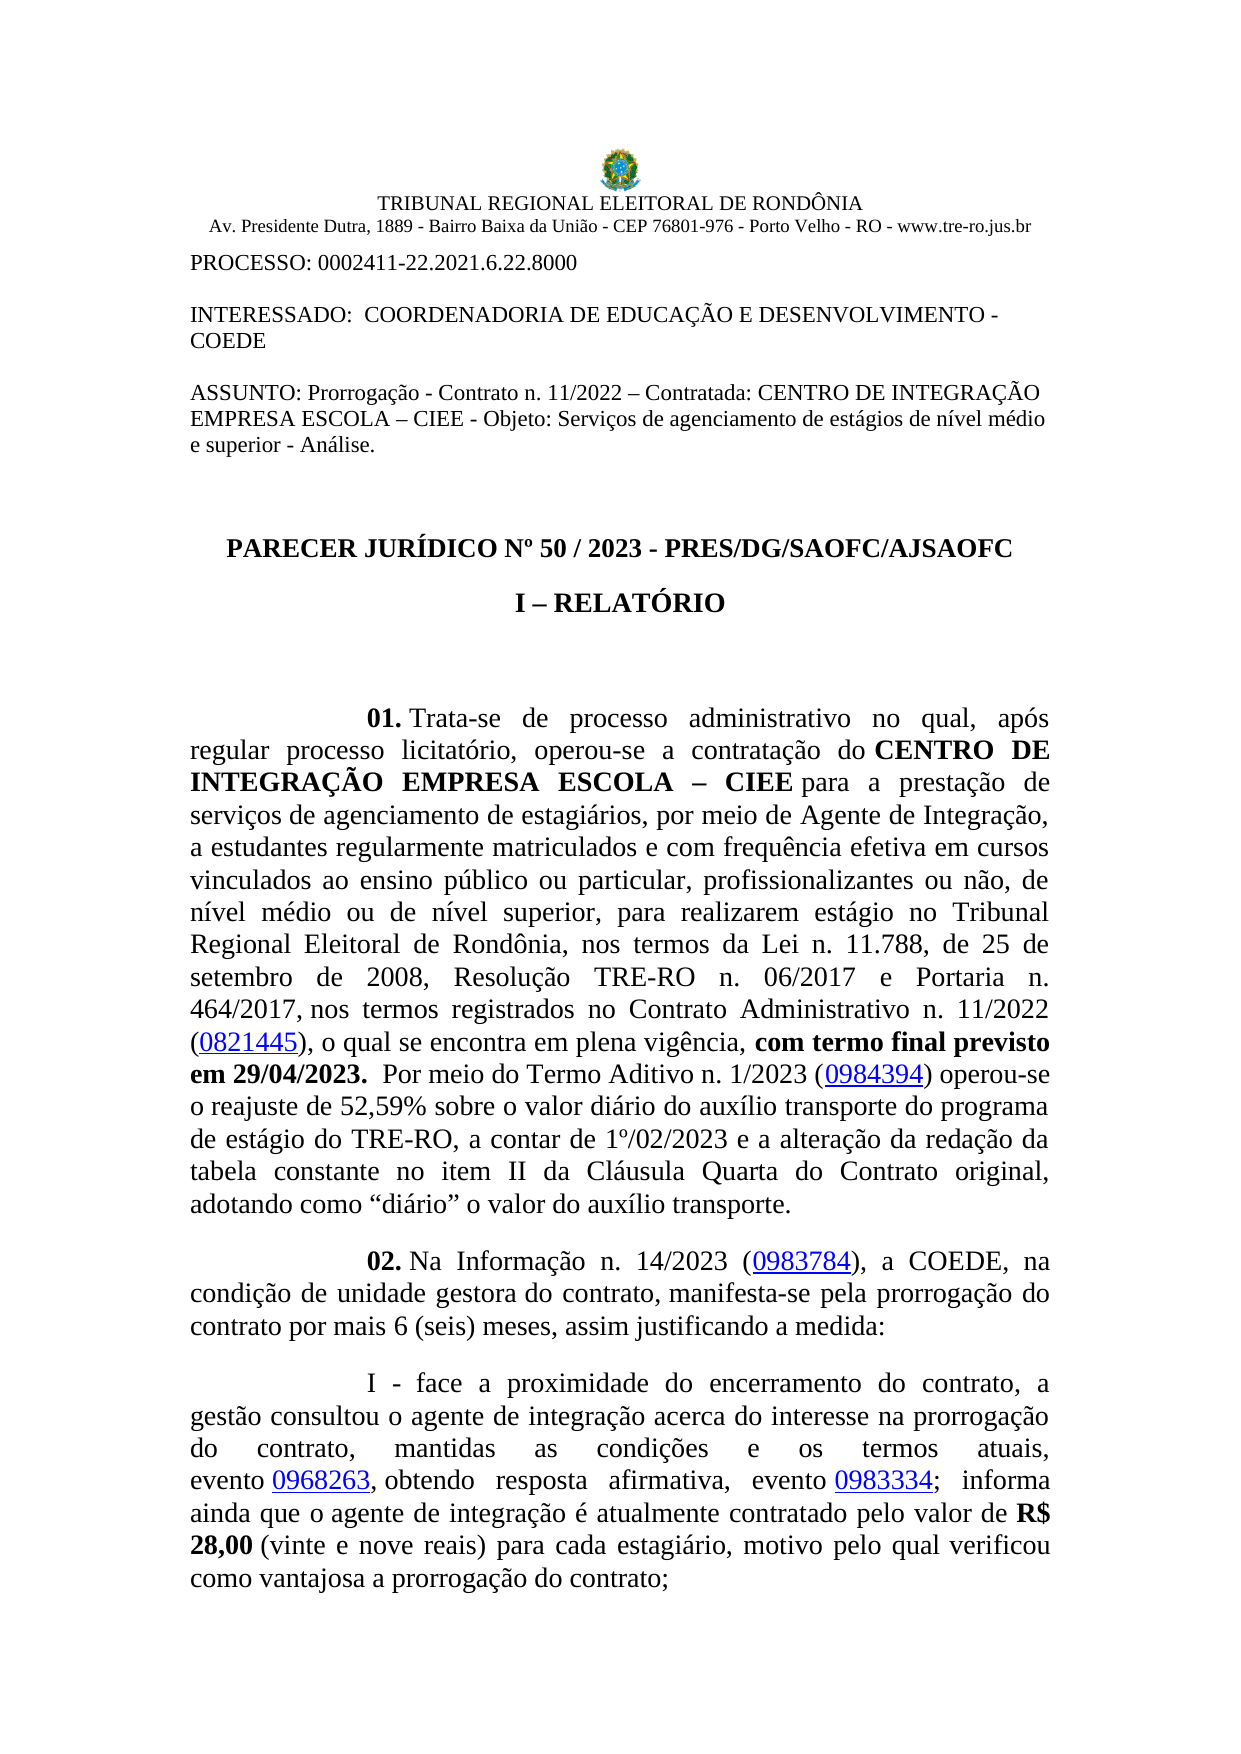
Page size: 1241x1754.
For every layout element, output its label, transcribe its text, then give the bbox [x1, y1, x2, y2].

text 01. Trata-se de processo administrativo no qual, após regular processo licitatório, operou-se a contratação do CENTRO DE INTEGRAÇÃO EMPRESA ESCOLA – CIEE para a prestação de serviços de agenciamento de estagiários, por meio de Agente de Integração, a estudantes regularmente matriculados e com frequência efetiva em cursos vinculados ao ensino público ou particular, profissionalizantes ou não, de nível médio ou de nível superior, para realizarem estágio no Tribunal Regional Eleitoral de Rondônia, nos termos da Lei n. 11.788, de 25 de setembro de 2008, Resolução TRE-RO n. 06/2017 e Portaria n. 464/2017, nos termos registrados no Contrato Administrativo n. 11/2022 (0821445), o qual se encontra em plena vigência, com termo final previsto em 29/04/2023. Por meio do Termo Aditivo n. 1/2023 (0984394) operou-se o reajuste de 52,59% sobre o valor diário do auxílio transporte do programa de estágio do TRE-RO, a contar de 1º/02/2023 e a alteração da redação da tabela constante no item II da Cláusula Quarta do Contrato original, adotando como “diário” o valor do auxílio transporte. [190, 701, 1051, 1219]
text I - face a proximidade do encerramento do contrato, a gestão consultou o agente de integração acerca do interesse na prorrogação do contrato, mantidas as condições e os termos atuais, evento 0968263, obtendo resposta afirmativa, evento 0983334; informa ainda que o agente de integração é atualmente contratado pelo valor de R$ 28,00 (vinte e nove reais) para cada estagiário, motivo pelo qual verificou como vantajosa a prorrogação do contrato; [190, 1366, 1051, 1593]
text Av. Presidente Dutra, 1889 - Bairro Baixa da União - CEP 76801-976 - Porto Velho - RO - www.tre-ro.jus.br [177, 215, 1063, 237]
text TRIBUNAL REGIONAL ELEITORAL DE RONDÔNIA [177, 191, 1063, 215]
text Parecer Jurídico Nº 50 / 2023 - PRES/DG/SAOFC/AJSAOFC [177, 532, 1063, 563]
text ASSUNTO: Prorrogação - Contrato n. 11/2022 – Contratada: CENTRO DE INTEGRAÇÃO EMPRESA ESCOLA – CIEE - Objeto: Serviços de agenciamento de estágios de nível médio e superior - Análise. [190, 378, 1051, 458]
text PROCESSO: 0002411-22.2021.6.22.8000 [190, 249, 1051, 276]
text I – RELATÓRIO [190, 586, 1051, 618]
text 02. Na Informação n. 14/2023 (0983784), a COEDE, na condição de unidade gestora do contrato, manifesta-se pela prorrogação do contrato por mais 6 (seis) meses, assim justificando a medida: [190, 1244, 1051, 1341]
text INTERESSADO: COORDENADORIA DE EDUCAÇÃO E DESENVOLVIMENTO - COEDE [190, 301, 1051, 353]
